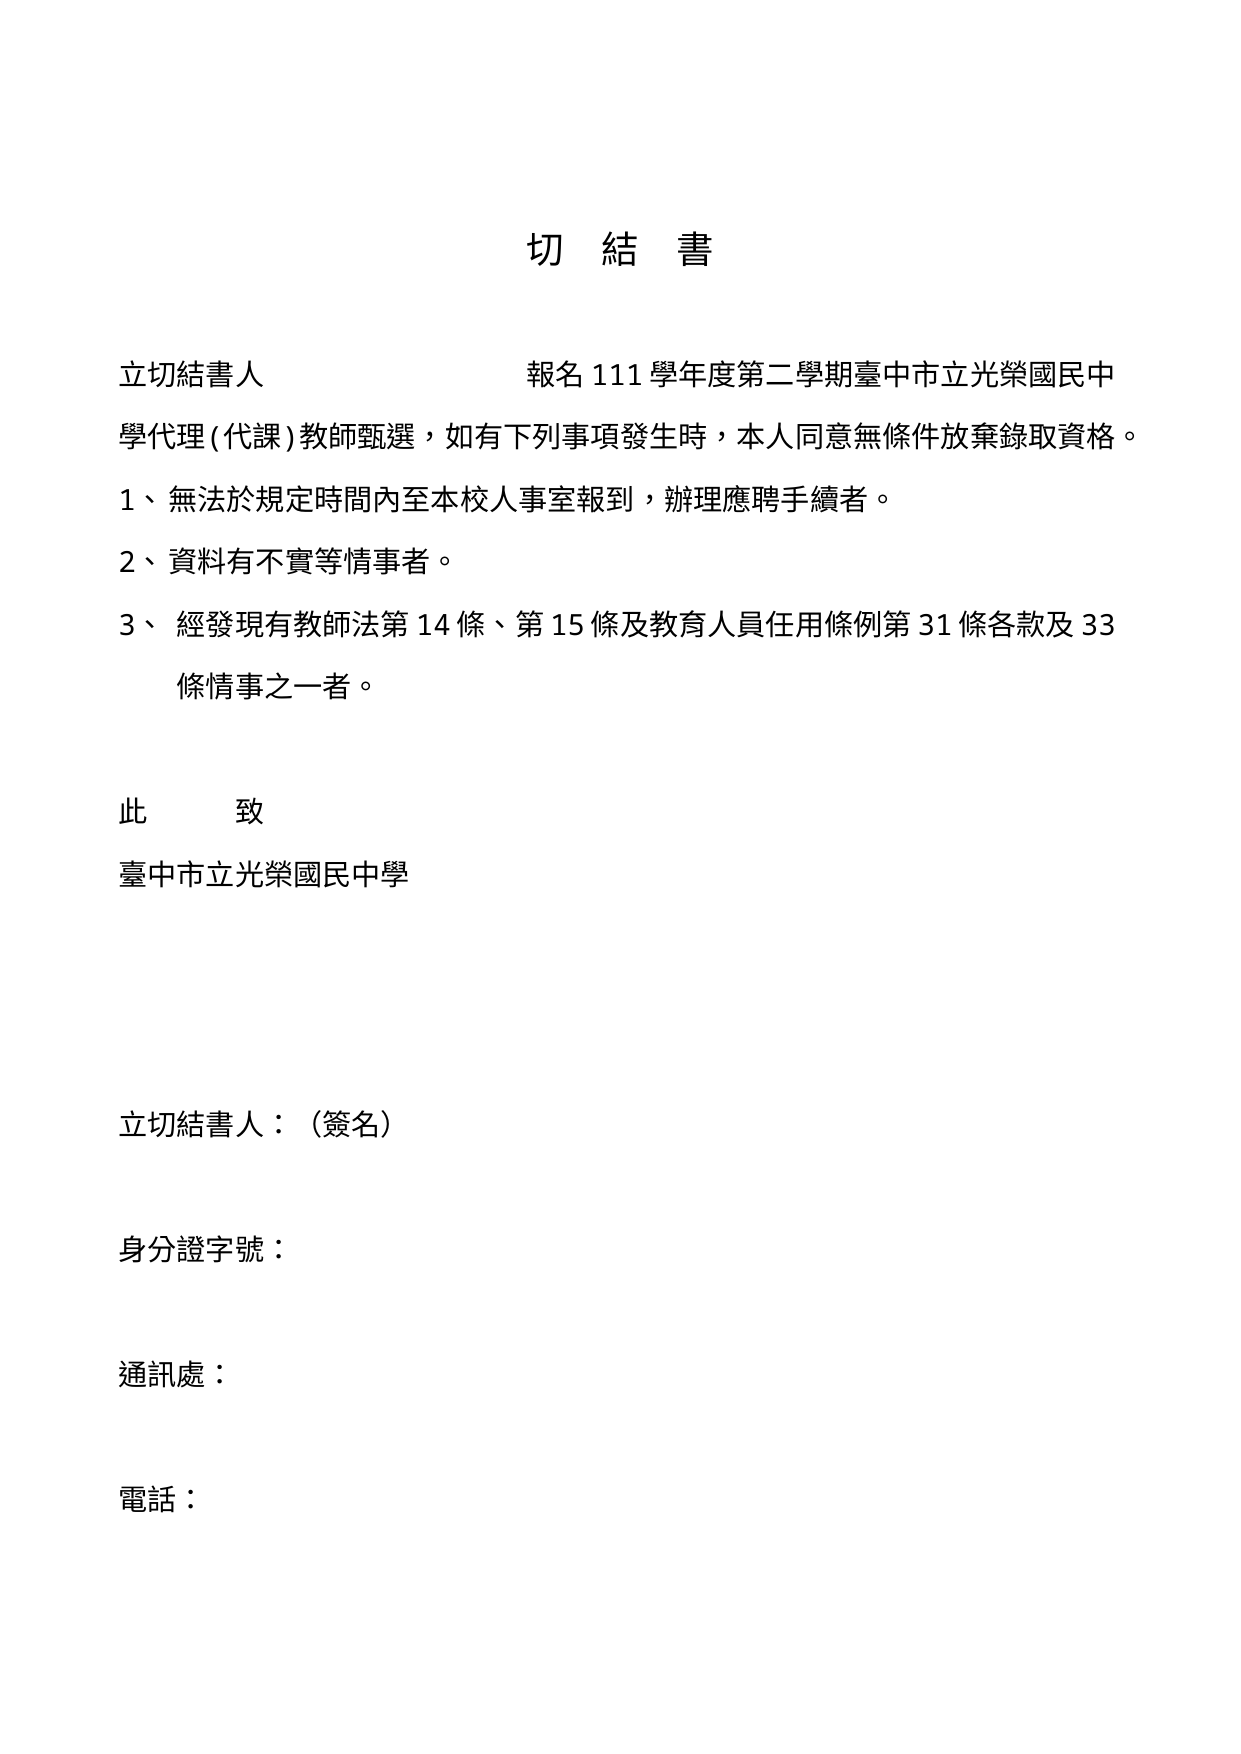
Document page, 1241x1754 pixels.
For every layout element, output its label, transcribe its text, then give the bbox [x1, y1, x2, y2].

text 臺中市立光榮國民中學 [118, 831, 1122, 893]
text 2、 資料有不實等情事者。 [118, 518, 1122, 581]
text 電話： [118, 1456, 1122, 1518]
text 切 結 書 [118, 206, 1122, 268]
text 立切結書人 報名111學年度第二學期臺中市立光榮國民中學代理(代課)教師甄選，如有下列事項發生時，本人同意無條件放棄錄取資格。 [118, 331, 1122, 456]
text 3、 經發現有教師法第14條、第15條及教育人員任用條例第31條各款及33條情事之一者。 [118, 581, 1122, 706]
text 此 致 [118, 768, 1122, 831]
text 通訊處： [118, 1331, 1122, 1393]
text 身分證字號： [118, 1206, 1122, 1268]
text 立切結書人：（簽名） [118, 1081, 1122, 1143]
text 1、 無法於規定時間內至本校人事室報到，辦理應聘手續者。 [118, 456, 1122, 518]
